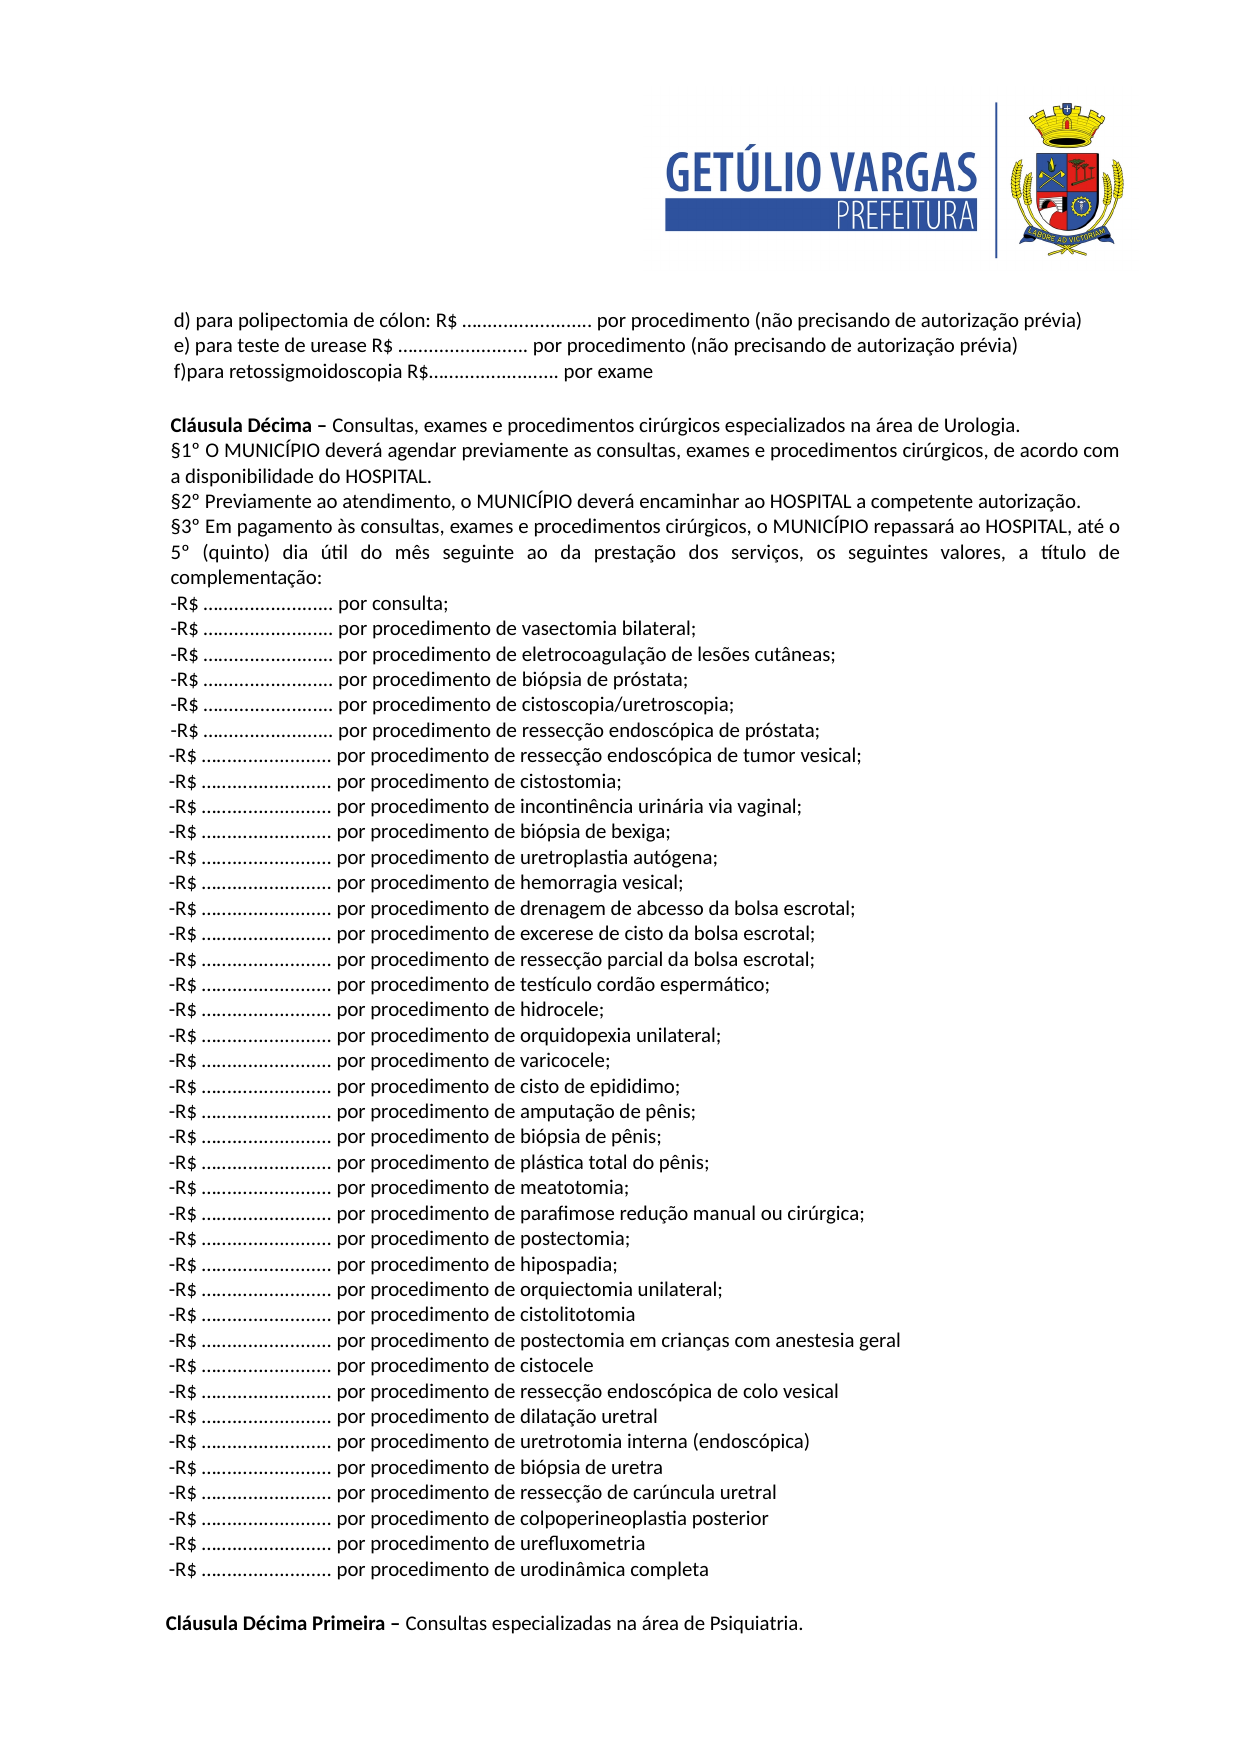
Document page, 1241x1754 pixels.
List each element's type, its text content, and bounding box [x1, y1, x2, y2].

text -R$ …...................... por procedimento de ressecção endoscópica de tumor vesical; [169, 742, 1194, 768]
text -R$ …...................... por procedimento de orquiectomia unilateral; [169, 1276, 1076, 1302]
text -R$ …...................... por consulta; [170, 590, 1194, 615]
text -R$ …...................... por procedimento de orquidopexia unilateral; [169, 1022, 1194, 1047]
text -R$ …...................... por procedimento de cistoscopia/uretroscopia; [170, 692, 1194, 717]
text -R$ …...................... por procedimento de amputação de pênis; [169, 1098, 1194, 1124]
text -R$ …...................... por procedimento de varicocele; [169, 1047, 1194, 1073]
text e) para teste de urease R$ …...................... por procedimento (não precisando de autorização prévia) [173, 332, 1120, 358]
text -R$ …...................... por procedimento de dilatação uretral [169, 1403, 1194, 1429]
text -R$ …...................... por procedimento de ressecção parcial da bolsa escrotal; [169, 946, 1194, 971]
text -R$ …...................... por procedimento de cistostomia; [169, 768, 1194, 793]
text -R$ …...................... por procedimento de hemorragia vesical; [169, 869, 1194, 895]
text d) para polipectomia de cólon: R$ …...................... por procedimento (não precisando de autorização prévia) [173, 307, 1120, 332]
text §1º O MUNICÍPIO deverá agendar previamente as consultas, exames e procedimentos cirúrgicos, de acordo com a disponibilidade do HOSPITAL. [170, 437, 1122, 488]
text -R$ …...................... por procedimento de cistocele [169, 1352, 1194, 1378]
text -R$ …...................... por procedimento de postectomia; [169, 1225, 1076, 1251]
text §3º Em pagamento às consultas, exames e procedimentos cirúrgicos, o MUNICÍPIO repassará ao HOSPITAL, até o 5º (quinto) dia útil do mês seguinte ao da prestação dos serviços, os seguintes valores, a título de complementação: [170, 514, 1122, 590]
text -R$ …...................... por procedimento de meatotomia; [169, 1174, 1194, 1200]
text §2º Previamente ao atendimento, o MUNICÍPIO deverá encaminhar ao HOSPITAL a competente autorização. [170, 488, 1122, 514]
text -R$ …...................... por procedimento de ressecção endoscópica de colo vesical [169, 1378, 1194, 1403]
text -R$ …...................... por procedimento de urodinâmica completa [169, 1556, 1194, 1581]
text -R$ …...................... por procedimento de vasectomia bilateral; [170, 615, 1194, 641]
text -R$ …...................... por procedimento de eletrocoagulação de lesões cutâneas; [170, 641, 1194, 666]
text -R$ …...................... por procedimento de testículo cordão espermático; [169, 971, 1194, 997]
text -R$ …...................... por procedimento de cistolitotomia [169, 1302, 1076, 1327]
text -R$ …...................... por procedimento de incontinência urinária via vaginal; [169, 793, 1194, 819]
text Cláusula Décima – Consultas, exames e procedimentos cirúrgicos especializados na área de Urologia. [170, 412, 1122, 437]
text -R$ …...................... por procedimento de biópsia de uretra [169, 1454, 1194, 1479]
text -R$ …...................... por procedimento de plástica total do pênis; [169, 1149, 1194, 1174]
text -R$ …...................... por procedimento de biópsia de pênis; [169, 1124, 1194, 1149]
text -R$ …...................... por procedimento de hipospadia; [169, 1251, 1076, 1276]
text -R$ …...................... por procedimento de hidrocele; [169, 997, 1194, 1022]
text -R$ …...................... por procedimento de ressecção de carúncula uretral [169, 1479, 1194, 1505]
text -R$ …...................... por procedimento de drenagem de abcesso da bolsa escrotal; [169, 895, 1194, 920]
text Cláusula Décima Primeira – Consultas especializadas na área de Psiquiatria. [166, 1610, 1122, 1635]
text -R$ …...................... por procedimento de excerese de cisto da bolsa escrotal; [169, 920, 1194, 946]
text -R$ …...................... por procedimento de cisto de epididimo; [169, 1073, 1194, 1098]
text -R$ …...................... por procedimento de parafimose redução manual ou cirúrgica; [169, 1200, 1194, 1225]
text -R$ …...................... por procedimento de biópsia de próstata; [170, 666, 1194, 692]
text -R$ …...................... por procedimento de postectomia em crianças com anestesia geral [169, 1327, 1194, 1352]
text -R$ …...................... por procedimento de uretrotomia interna (endoscópica) [169, 1429, 1194, 1454]
text -R$ …...................... por procedimento de biópsia de bexiga; [169, 819, 1194, 844]
text -R$ …...................... por procedimento de colpoperineoplastia posterior [169, 1505, 1194, 1530]
text -R$ …...................... por procedimento de uretroplastia autógena; [169, 844, 1194, 869]
text -R$ …...................... por procedimento de ressecção endoscópica de próstata; [170, 717, 1194, 742]
text -R$ …...................... por procedimento de urefluxometria [169, 1530, 1194, 1556]
text f)para retossigmoidoscopia R$…...................... por exame [173, 358, 1120, 383]
